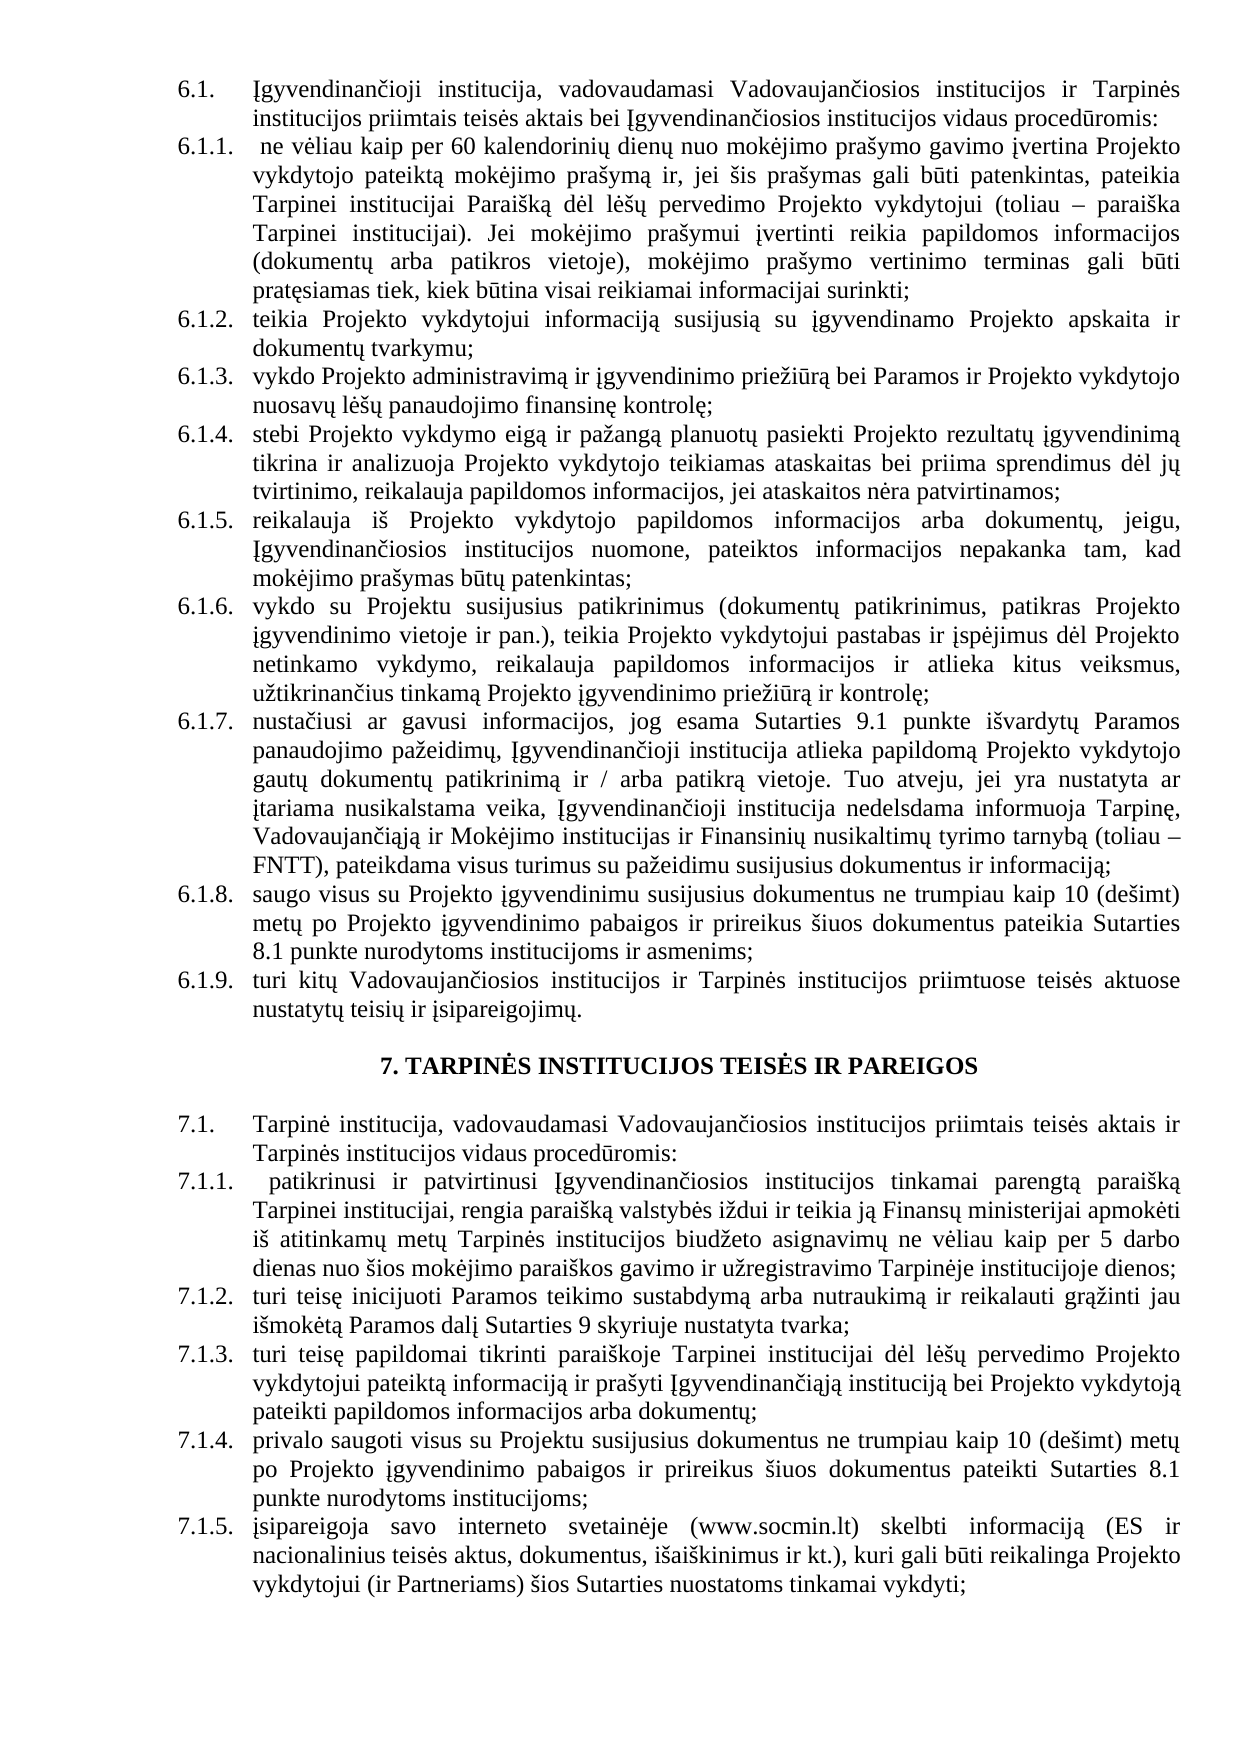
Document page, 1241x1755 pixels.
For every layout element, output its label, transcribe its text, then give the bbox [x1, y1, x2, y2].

text 6.1.1. ne vėliau kaip per 60 kalendorinių dienų nuo mokėjimo prašymo gavimo įvertina Projekto vykdytojo pateiktą mokėjimo prašymą ir, jei šis prašymas gali būti patenkintas, pateikia Tarpinei institucijai Paraišką dėl lėšų pervedimo Projekto vykdytojui (toliau – paraiška Tarpinei institucijai). Jei mokėjimo prašymui įvertinti reikia papildomos informacijos (dokumentų arba patikros vietoje), mokėjimo prašymo vertinimo terminas gali būti pratęsiamas tiek, kiek būtina visai reikiamai informacijai surinkti; [177, 131, 1181, 304]
text 6.1.7. nustačiusi ar gavusi informacijos, jog esama Sutarties 9.1 punkte išvardytų Paramos panaudojimo pažeidimų, Įgyvendinančioji institucija atlieka papildomą Projekto vykdytojo gautų dokumentų patikrinimą ir / arba patikrą vietoje. Tuo atveju, jei yra nustatyta ar įtariama nusikalstama veika, Įgyvendinančioji institucija nedelsdama informuoja Tarpinę, Vadovaujančiąją ir Mokėjimo institucijas ir Finansinių nusikaltimų tyrimo tarnybą (toliau – FNTT), pateikdama visus turimus su pažeidimu susijusius dokumentus ir informaciją; [177, 706, 1181, 879]
text 7.1.1. patikrinusi ir patvirtinusi Įgyvendinančiosios institucijos tinkamai parengtą paraišką Tarpinei institucijai, rengia paraišką valstybės iždui ir teikia ją Finansų ministerijai apmokėti iš atitinkamų metų Tarpinės institucijos biudžeto asignavimų ne vėliau kaip per 5 darbo dienas nuo šios mokėjimo paraiškos gavimo ir užregistravimo Tarpinėje institucijoje dienos; [177, 1166, 1181, 1281]
text 6.1.8. saugo visus su Projekto įgyvendinimu susijusius dokumentus ne trumpiau kaip 10 (dešimt) metų po Projekto įgyvendinimo pabaigos ir prireikus šiuos dokumentus pateikia Sutarties 8.1 punkte nurodytoms institucijoms ir asmenims; [177, 879, 1181, 965]
text 6.1.5. reikalauja iš Projekto vykdytojo papildomos informacijos arba dokumentų, jeigu, Įgyvendinančiosios institucijos nuomone, pateiktos informacijos nepakanka tam, kad mokėjimo prašymas būtų patenkintas; [177, 505, 1181, 591]
text 6.1.4. stebi Projekto vykdymo eigą ir pažangą planuotų pasiekti Projekto rezultatų įgyvendinimą tikrina ir analizuoja Projekto vykdytojo teikiamas ataskaitas bei priima sprendimus dėl jų tvirtinimo, reikalauja papildomos informacijos, jei ataskaitos nėra patvirtinamos; [177, 419, 1181, 505]
text 7. TARPINĖS INSTITUCIJOS TEISĖS IR PAREIGOS [177, 1051, 1181, 1080]
text 7.1. Tarpinė institucija, vadovaudamasi Vadovaujančiosios institucijos priimtais teisės aktais ir Tarpinės institucijos vidaus procedūromis: [177, 1109, 1181, 1166]
text 6.1. Įgyvendinančioji institucija, vadovaudamasi Vadovaujančiosios institucijos ir Tarpinės institucijos priimtais teisės aktais bei Įgyvendinančiosios institucijos vidaus procedūromis: [177, 74, 1181, 131]
text 6.1.2. teikia Projekto vykdytojui informaciją susijusią su įgyvendinamo Projekto apskaita ir dokumentų tvarkymu; [177, 304, 1181, 361]
text 7.1.2. turi teisę inicijuoti Paramos teikimo sustabdymą arba nutraukimą ir reikalauti grąžinti jau išmokėtą Paramos dalį Sutarties 9 skyriuje nustatyta tvarka; [177, 1281, 1181, 1339]
text 7.1.3. turi teisę papildomai tikrinti paraiškoje Tarpinei institucijai dėl lėšų pervedimo Projekto vykdytojui pateiktą informaciją ir prašyti Įgyvendinančiąją instituciją bei Projekto vykdytoją pateikti papildomos informacijos arba dokumentų; [177, 1339, 1181, 1425]
text 6.1.3. vykdo Projekto administravimą ir įgyvendinimo priežiūrą bei Paramos ir Projekto vykdytojo nuosavų lėšų panaudojimo finansinę kontrolę; [177, 361, 1181, 419]
text 7.1.5. įsipareigoja savo interneto svetainėje (www.socmin.lt) skelbti informaciją (ES ir nacionalinius teisės aktus, dokumentus, išaiškinimus ir kt.), kuri gali būti reikalinga Projekto vykdytojui (ir Partneriams) šios Sutarties nuostatoms tinkamai vykdyti; [177, 1511, 1181, 1598]
text 6.1.6. vykdo su Projektu susijusius patikrinimus (dokumentų patikrinimus, patikras Projekto įgyvendinimo vietoje ir pan.), teikia Projekto vykdytojui pastabas ir įspėjimus dėl Projekto netinkamo vykdymo, reikalauja papildomos informacijos ir atlieka kitus veiksmus, užtikrinančius tinkamą Projekto įgyvendinimo priežiūrą ir kontrolę; [177, 591, 1181, 706]
text 6.1.9. turi kitų Vadovaujančiosios institucijos ir Tarpinės institucijos priimtuose teisės aktuose nustatytų teisių ir įsipareigojimų. [177, 965, 1181, 1023]
text 7.1.4. privalo saugoti visus su Projektu susijusius dokumentus ne trumpiau kaip 10 (dešimt) metų po Projekto įgyvendinimo pabaigos ir prireikus šiuos dokumentus pateikti Sutarties 8.1 punkte nurodytoms institucijoms; [177, 1425, 1181, 1511]
